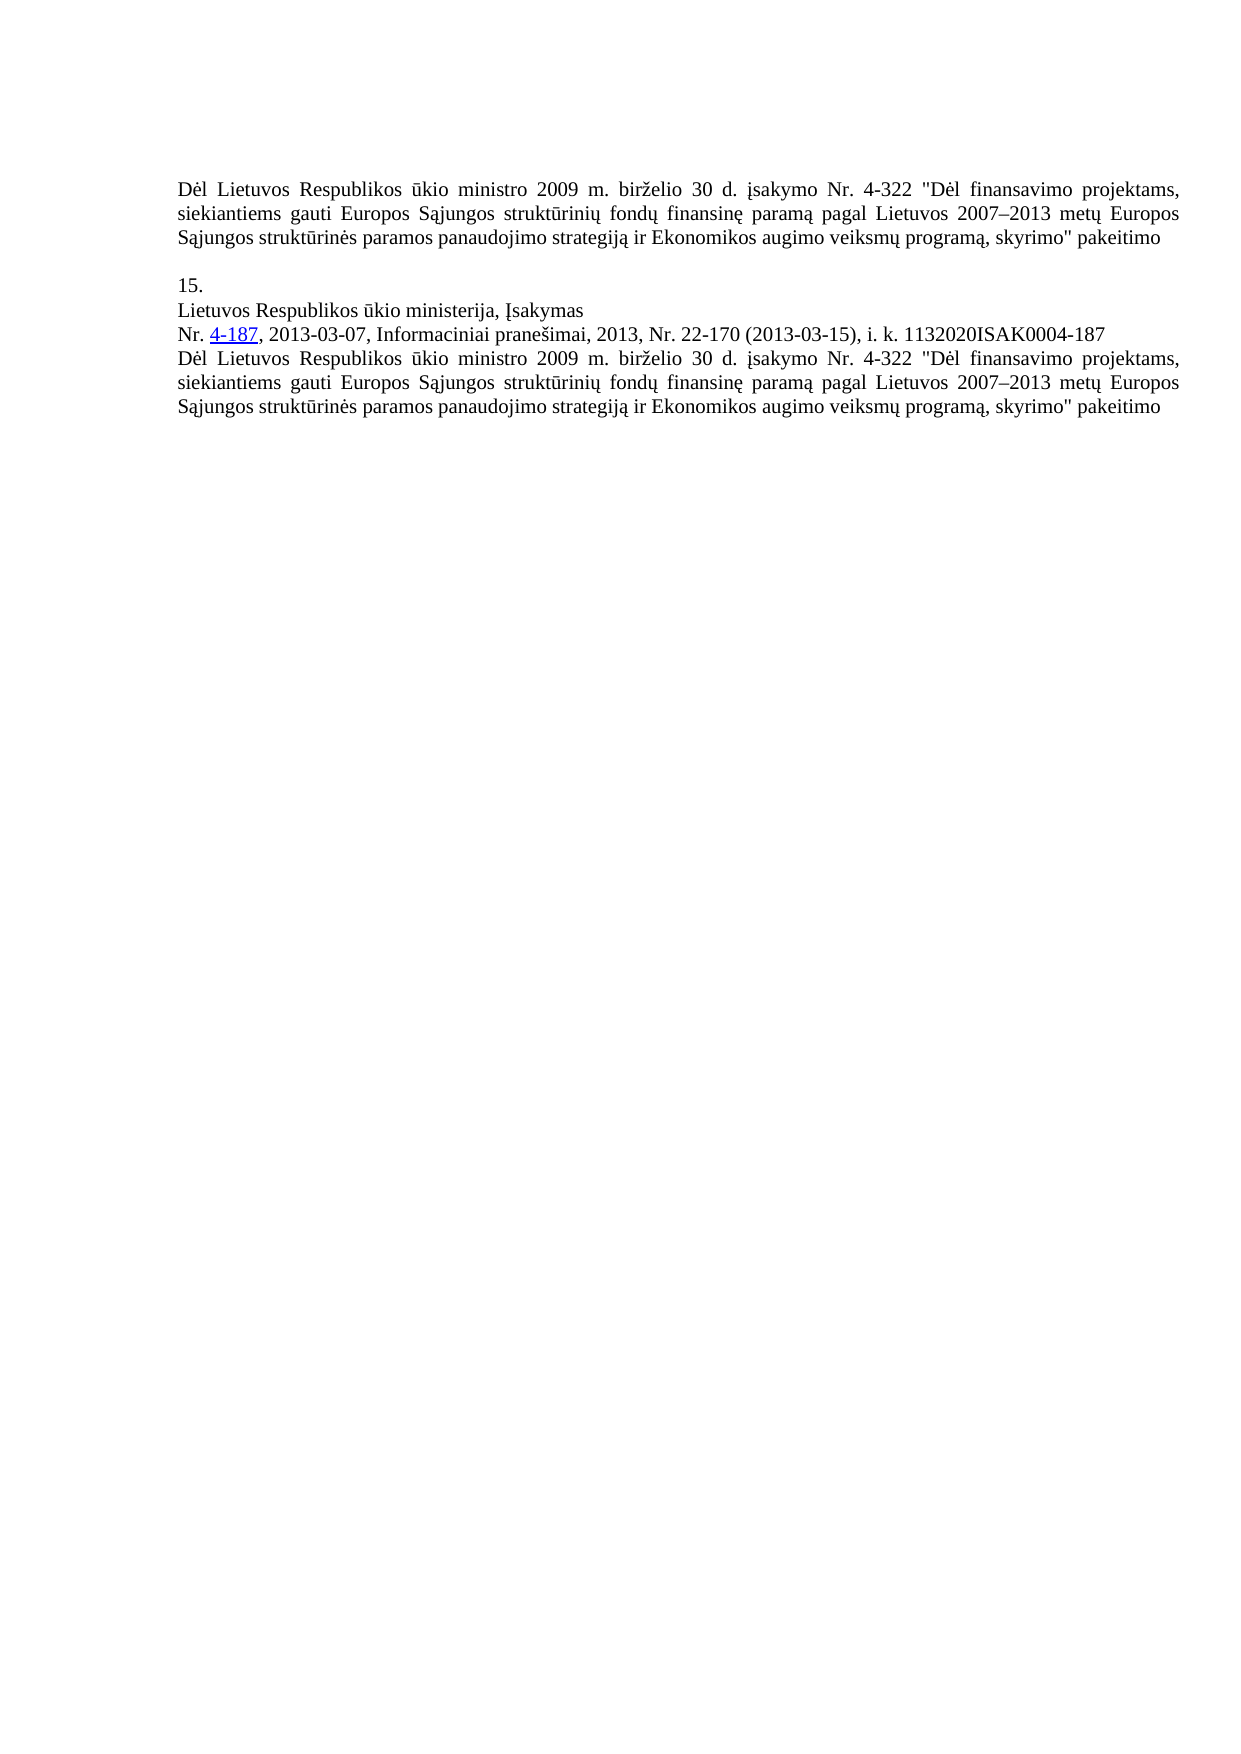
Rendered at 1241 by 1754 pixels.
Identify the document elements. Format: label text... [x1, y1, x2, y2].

text Dėl Lietuvos Respublikos ūkio ministro 2009 m. birželio 30 d. įsakymo Nr. 4-322 "Dėl finansavimo projektams, siekiantiems gauti Europos Sąjungos struktūrinių fondų finansinę paramą pagal Lietuvos 2007–2013 metų Europos Sąjungos struktūrinės paramos panaudojimo strategiją ir Ekonomikos augimo veiksmų programą, skyrimo" pakeitimo [177, 346, 1181, 418]
text 15. [177, 273, 1181, 297]
text Dėl Lietuvos Respublikos ūkio ministro 2009 m. birželio 30 d. įsakymo Nr. 4-322 "Dėl finansavimo projektams, siekiantiems gauti Europos Sąjungos struktūrinių fondų finansinę paramą pagal Lietuvos 2007–2013 metų Europos Sąjungos struktūrinės paramos panaudojimo strategiją ir Ekonomikos augimo veiksmų programą, skyrimo" pakeitimo [177, 177, 1181, 249]
text Nr. 4-187, 2013-03-07, Informaciniai pranešimai, 2013, Nr. 22-170 (2013-03-15), i. k. 1132020ISAK0004-187 [177, 322, 1181, 346]
text Lietuvos Respublikos ūkio ministerija, Įsakymas [177, 297, 1181, 322]
